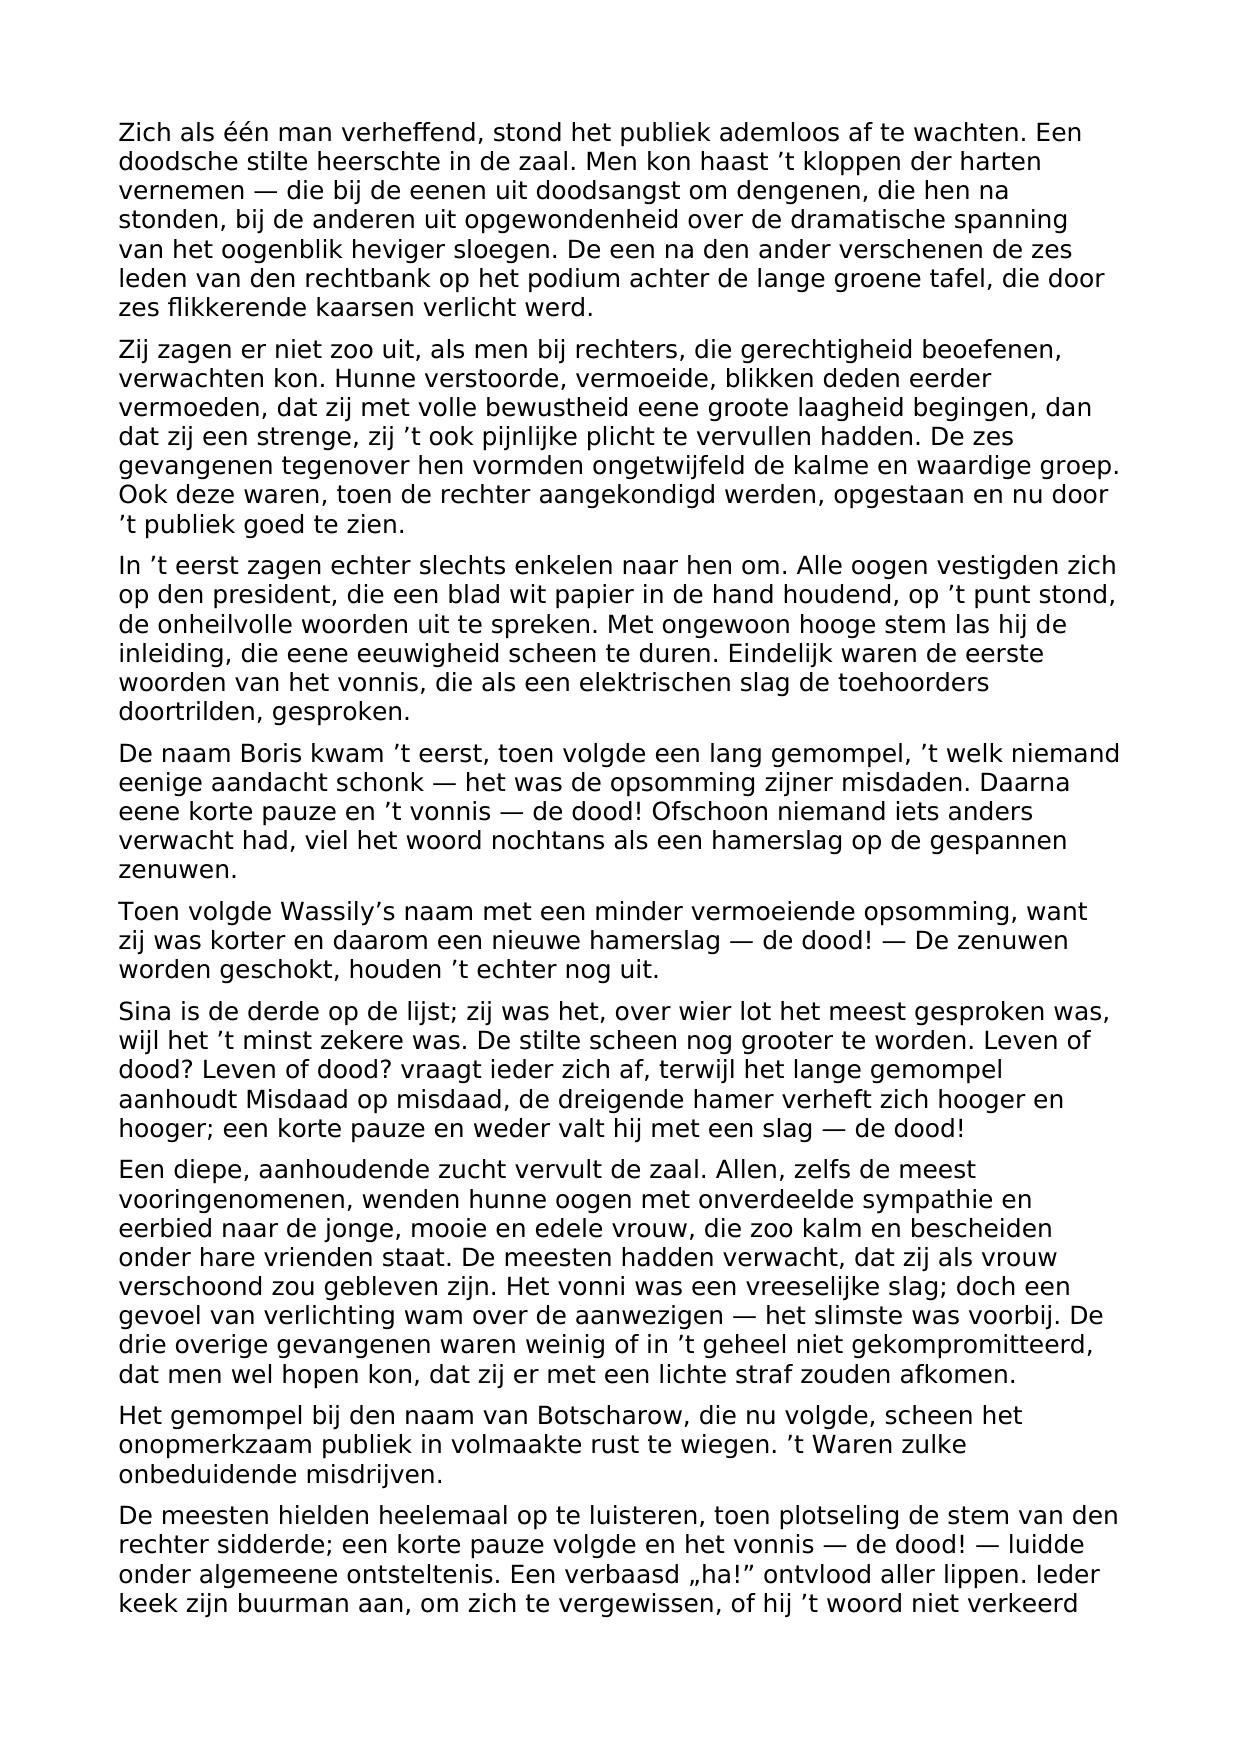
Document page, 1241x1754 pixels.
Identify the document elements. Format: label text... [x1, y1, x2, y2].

text De naam Boris kwam ’t eerst, toen volgde een lang gemompel, ’t welk niemand eenige aandacht schonk — het was de opsomming zijner misdaden. Daarna eene korte pauze en ’t vonnis — de dood! Ofschoon niemand iets anders verwacht had, viel het woord nochtans als een hamerslag op de gespannen zenuwen. [118, 739, 1122, 885]
text Toen volgde Wassily’s naam met een minder vermoeiende opsomming, want zij was korter en daarom een nieuwe hamerslag — de dood! — De zenuwen worden geschokt, houden ’t echter nog uit. [118, 897, 1122, 985]
text De meesten hielden heelemaal op te luisteren, toen plotseling de stem van den rechter sidderde; een korte pauze volgde en het vonnis — de dood! — luidde onder algemeene ontsteltenis. Een verbaasd „ha!” ontvlood aller lippen. Ieder keek zijn buurman aan, om zich te vergewissen, of hij ’t woord niet verkeerd [118, 1501, 1122, 1618]
text Zich als één man verheffend, stond het publiek ademloos af te wachten. Een doodsche stilte heerschte in de zaal. Men kon haast ’t kloppen der harten vernemen — die bij de eenen uit doodsangst om dengenen, die hen na stonden, bij de anderen uit opgewondenheid over de dramatische spanning van het oogenblik heviger sloegen. De een na den ander verschenen de zes leden van den rechtbank op het podium achter de lange groene tafel, die door zes flikkerende kaarsen verlicht werd. [118, 118, 1122, 322]
text Sina is de derde op de lijst; zij was het, over wier lot het meest gesproken was, wijl het ’t minst zekere was. De stilte scheen nog grooter te worden. Leven of dood? Leven of dood? vraagt ieder zich af, terwijl het lange gemompel aanhoudt Misdaad op misdaad, de dreigende hamer verheft zich hooger en hooger; een korte pauze en weder valt hij met een slag — de dood! [118, 997, 1122, 1143]
text Het gemompel bij den naam van Botscharow, die nu volgde, scheen het onopmerkzaam publiek in volmaakte rust te wiegen. ’t Waren zulke onbeduidende misdrijven. [118, 1401, 1122, 1489]
text In ’t eerst zagen echter slechts enkelen naar hen om. Alle oogen vestigden zich op den president, die een blad wit papier in de hand houdend, op ’t punt stond, de onheilvolle woorden uit te spreken. Met ongewoon hooge stem las hij de inleiding, die eene eeuwigheid scheen te duren. Eindelijk waren de eerste woorden van het vonnis, die als een elektrischen slag de toehoorders doortrilden, gesproken. [118, 551, 1122, 726]
text Een diepe, aanhoudende zucht vervult de zaal. Allen, zelfs de meest vooringenomenen, wenden hunne oogen met onverdeelde sympathie en eerbied naar de jonge, mooie en edele vrouw, die zoo kalm en bescheiden onder hare vrienden staat. De meesten hadden verwacht, dat zij als vrouw verschoond zou gebleven zijn. Het vonni was een vreeselijke slag; doch een gevoel van verlichting wam over de aanwezigen — het slimste was voorbij. De drie overige gevangenen waren weinig of in ’t geheel niet gekompromitteerd, dat men wel hopen kon, dat zij er met een lichte straf zouden afkomen. [118, 1156, 1122, 1389]
text Zij zagen er niet zoo uit, als men bij rechters, die gerechtigheid beoefenen, verwachten kon. Hunne verstoorde, vermoeide, blikken deden eerder vermoeden, dat zij met volle bewustheid eene groote laagheid begingen, dan dat zij een strenge, zij ’t ook pijnlijke plicht te vervullen hadden. De zes gevangenen tegenover hen vormden ongetwijfeld de kalme en waardige groep. Ook deze waren, toen de rechter aangekondigd werden, opgestaan en nu door ’t publiek goed te zien. [118, 335, 1122, 539]
